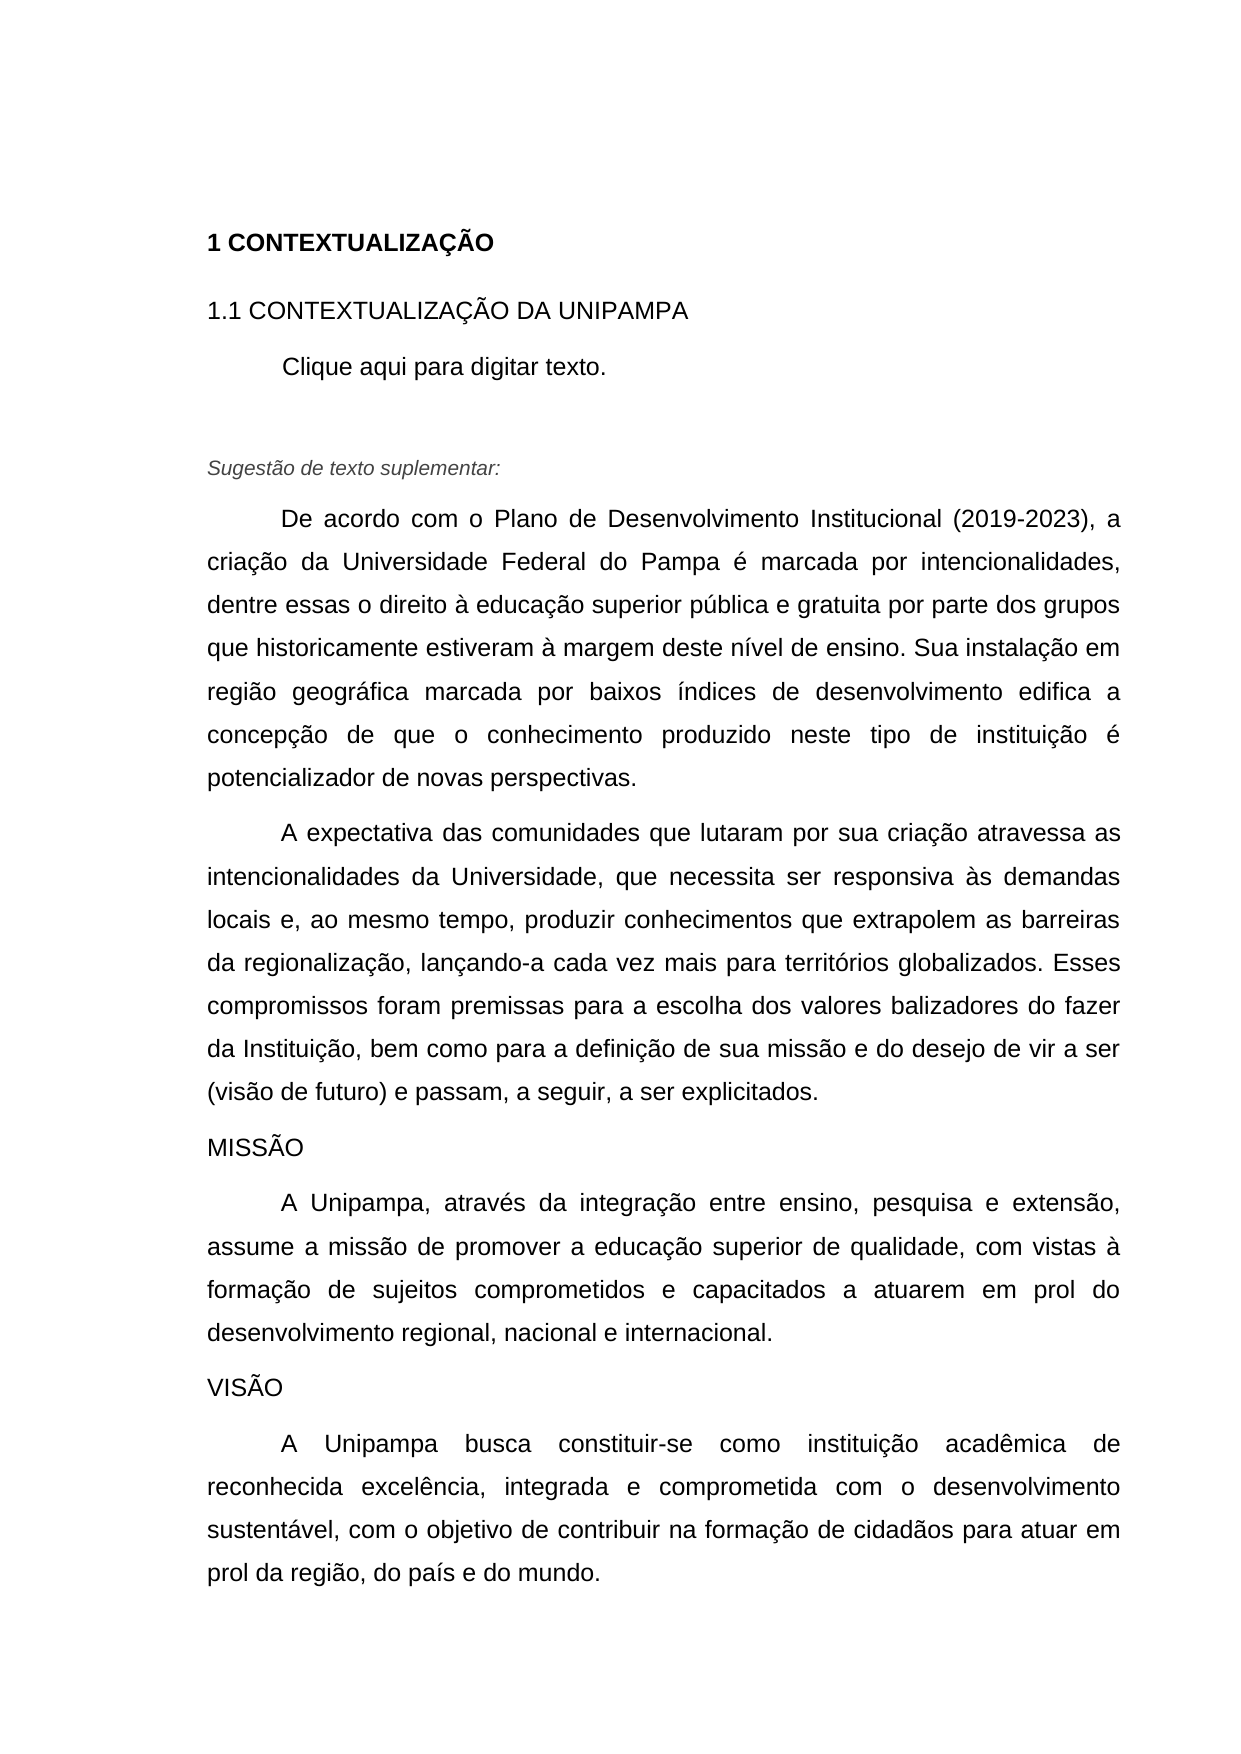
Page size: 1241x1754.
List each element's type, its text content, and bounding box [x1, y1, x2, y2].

text MISSÃO [207, 1133, 1122, 1162]
subtitle 1 CONTEXTUALIZAÇÃO [207, 228, 1122, 257]
text De acordo com o Plano de Desenvolvimento Institucional (2019-2023), a criação da Universidade Federal do Pampa é marcada por intencionalidades, dentre essas o direito à educação superior pública e gratuita por parte dos grupos que historicamente estiveram à margem deste nível de ensino. Sua instalação em região geográfica marcada por baixos índices de desenvolvimento edifica a concepção de que o conhecimento produzido neste tipo de instituição é potencializador de novas perspectivas. [207, 504, 1122, 792]
text A expectativa das comunidades que lutaram por sua criação atravessa as intencionalidades da Universidade, que necessita ser responsiva às demandas locais e, ao mesmo tempo, produzir conhecimentos que extrapolem as barreiras da regionalização, lançando-a cada vez mais para territórios globalizados. Esses compromissos foram premissas para a escolha dos valores balizadores do fazer da Instituição, bem como para a definição de sua missão e do desejo de vir a ser (visão de futuro) e passam, a seguir, a ser explicitados. [207, 818, 1122, 1106]
text A Unipampa busca constituir-se como instituição acadêmica de reconhecida excelência, integrada e comprometida com o desenvolvimento sustentável, com o objetivo de contribuir na formação de cidadãos para atuar em prol da região, do país e do mundo. [207, 1429, 1122, 1587]
text VISÃO [207, 1373, 1122, 1402]
text Sugestão de texto suplementar: [207, 456, 1122, 479]
text A Unipampa, através da integração entre ensino, pesquisa e extensão, assume a missão de promover a educação superior de qualidade, com vistas à formação de sujeitos comprometidos e capacitados a atuarem em prol do desenvolvimento regional, nacional e internacional. [207, 1188, 1122, 1347]
subtitle 1.1 Contextualização da Unipampa [207, 296, 1122, 325]
text Clique aqui para digitar texto. [207, 352, 1122, 380]
